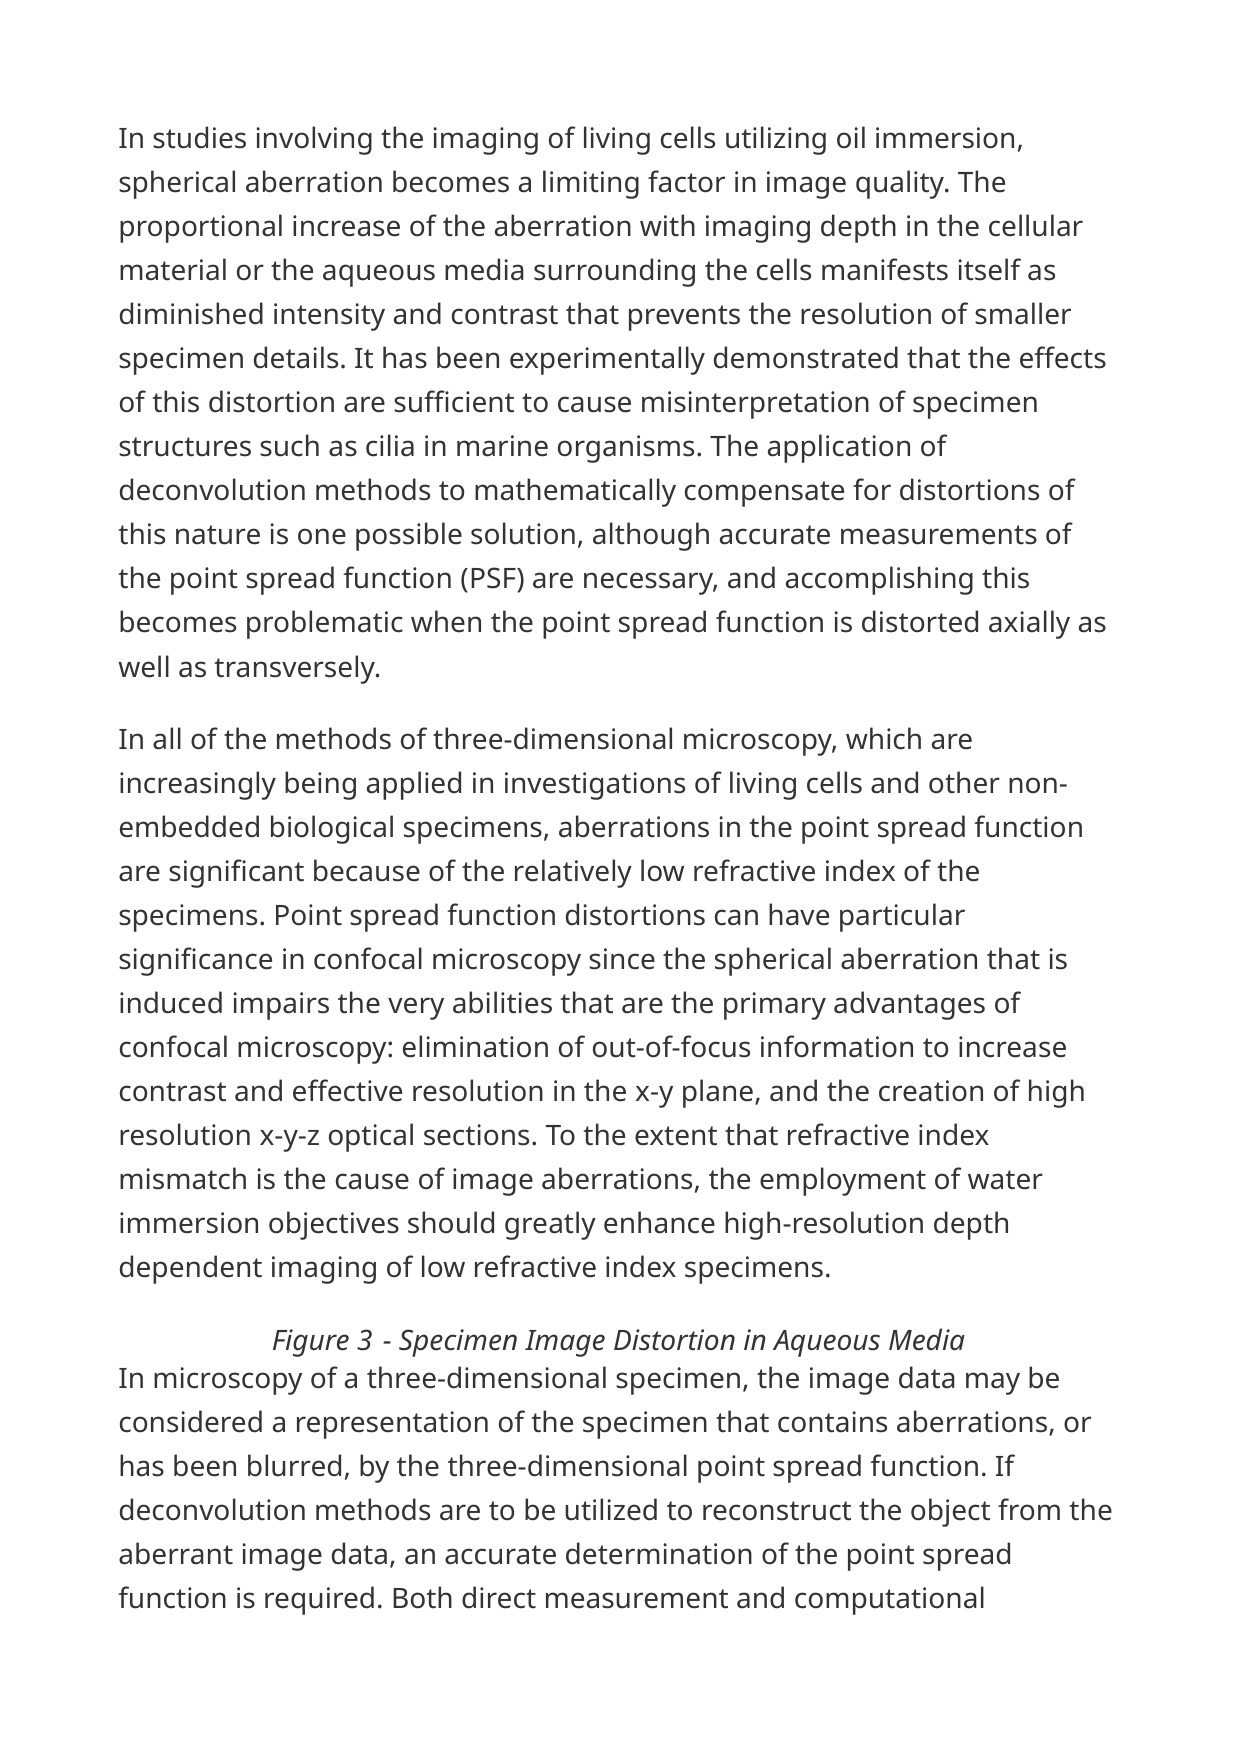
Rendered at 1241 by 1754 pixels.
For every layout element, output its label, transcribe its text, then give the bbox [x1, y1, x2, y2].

text In all of the methods of three-dimensional microscopy, which are increasingly being applied in investigations of living cells and other non-embedded biological specimens, aberrations in the point spread function are significant because of the relatively low refractive index of the specimens. Point spread function distortions can have particular significance in confocal microscopy since the spherical aberration that is induced impairs the very abilities that are the primary advantages of confocal microscopy: elimination of out-of-focus information to increase contrast and effective resolution in the x-y plane, and the creation of high resolution x-y-z optical sections. To the extent that refractive index mismatch is the cause of image aberrations, the employment of water immersion objectives should greatly enhance high-resolution depth dependent imaging of low refractive index specimens. [118, 719, 1122, 1286]
text In studies involving the imaging of living cells utilizing oil immersion, spherical aberration becomes a limiting factor in image quality. The proportional increase of the aberration with imaging depth in the cellular material or the aqueous media surrounding the cells manifests itself as diminished intensity and contrast that prevents the resolution of smaller specimen details. It has been experimentally demonstrated that the effects of this distortion are sufficient to cause misinterpretation of specimen structures such as cilia in marine organisms. The application of deconvolution methods to mathematically compensate for distortions of this nature is one possible solution, although accurate measurements of the point spread function (PSF) are necessary, and accomplishing this becomes problematic when the point spread function is distorted axially as well as transversely. [118, 118, 1122, 685]
subtitle Figure 3 - Specimen Image Distortion in Aqueous Media [118, 1320, 1122, 1358]
text In microscopy of a three-dimensional specimen, the image data may be considered a representation of the specimen that contains aberrations, or has been blurred, by the three-dimensional point spread function. If deconvolution methods are to be utilized to reconstruct the object from the aberrant image data, an accurate determination of the point spread function is required. Both direct measurement and computational [118, 1358, 1122, 1617]
